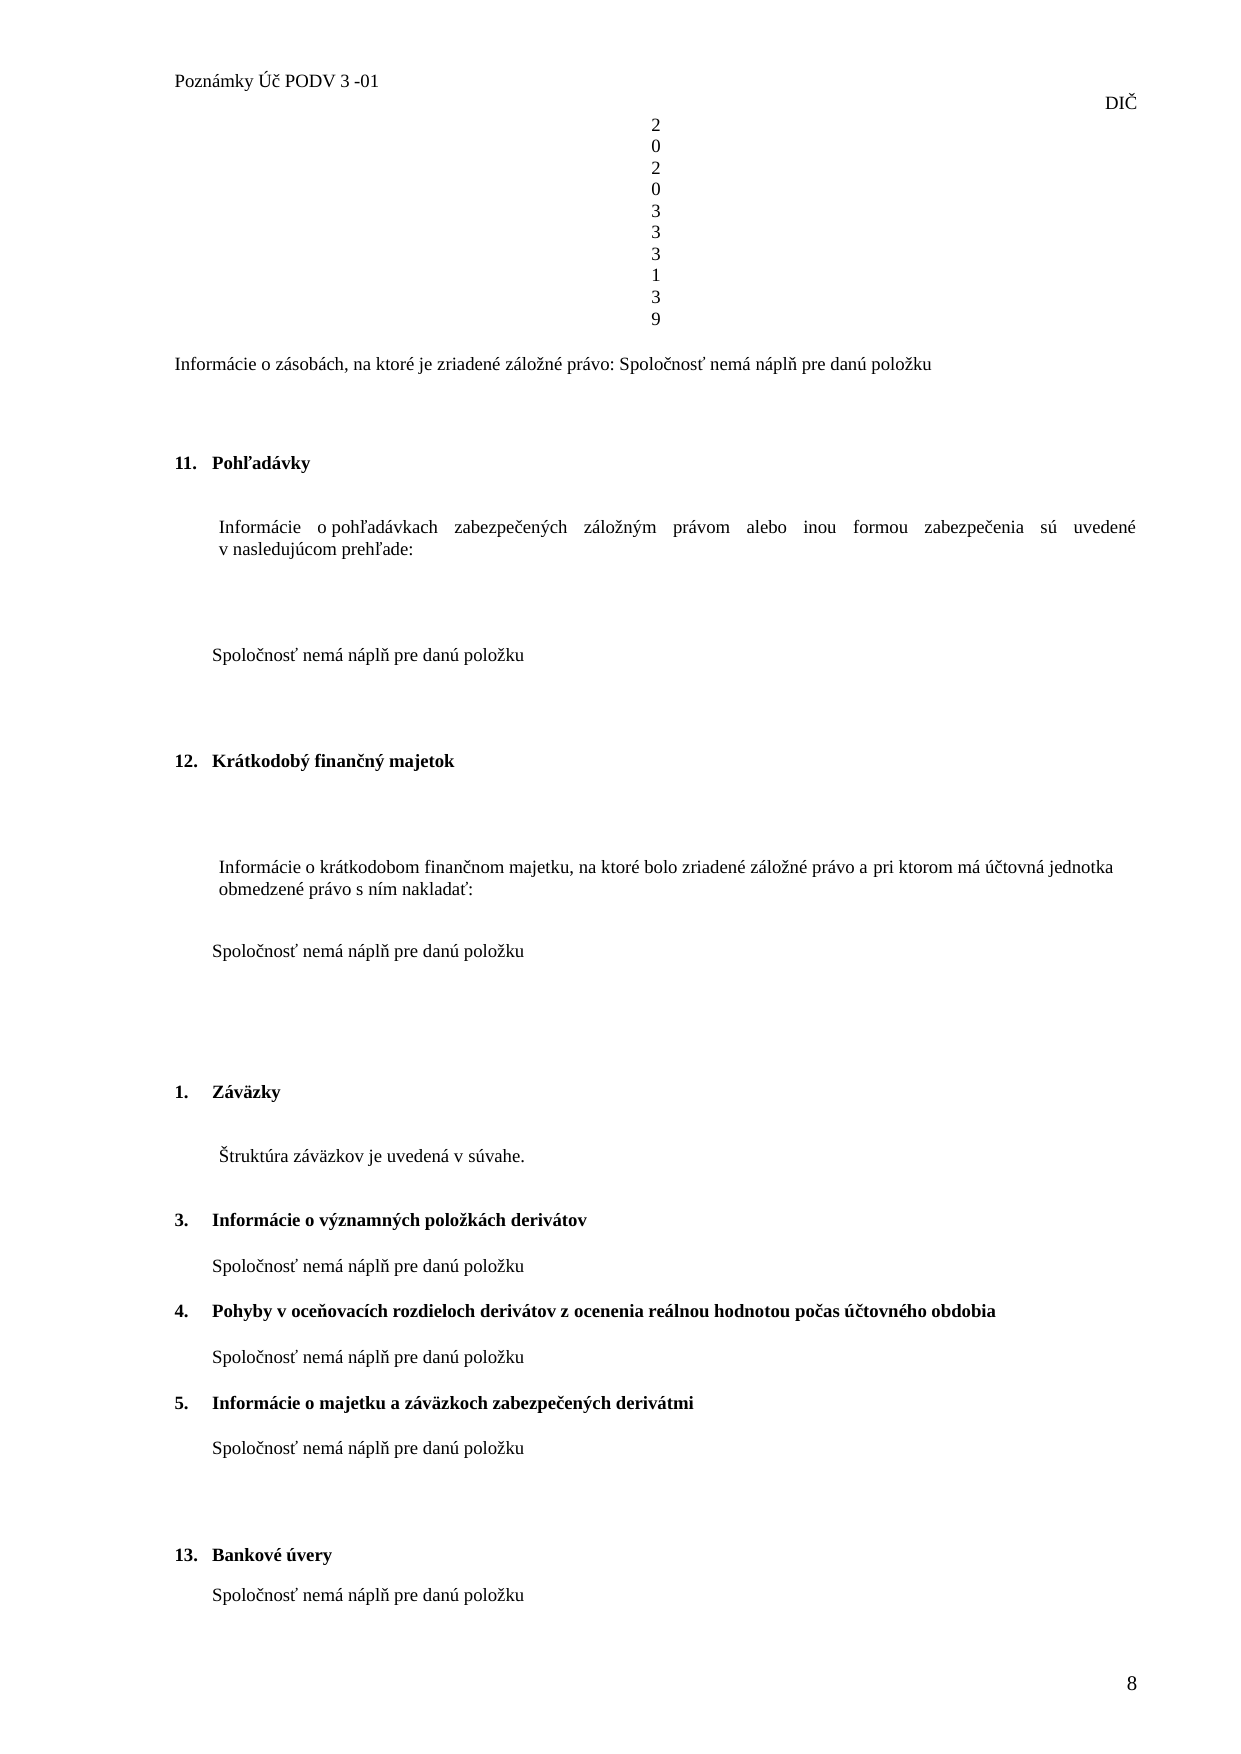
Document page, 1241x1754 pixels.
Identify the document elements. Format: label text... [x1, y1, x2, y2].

text Spoločnosť nemá náplň pre danú položku [212, 644, 1137, 665]
subtitle Záväzky [174, 1081, 1137, 1103]
subtitle Bankové úvery [174, 1543, 1137, 1565]
text Informácie o krátkodobom finančnom majetku, na ktoré bolo zriadené záložné právo a pri ktorom má účtovná jednotka obmedzené právo s ním nakladať: [219, 856, 1137, 899]
text Informácie o pohľadávkach zabezpečených záložným právom alebo inou formou zabezpečenia sú uvedené v nasledujúcom prehľade: [219, 516, 1137, 559]
text Informácie o zásobách, na ktoré je zriadené záložné právo: Spoločnosť nemá náplň pre danú položku [174, 353, 1186, 375]
text Spoločnosť nemá náplň pre danú položku [212, 1437, 1137, 1459]
text Spoločnosť nemá náplň pre danú položku [212, 939, 1137, 961]
subtitle Informácie o významných položkách derivátov [174, 1209, 1137, 1231]
text Spoločnosť nemá náplň pre danú položku [212, 1346, 1137, 1367]
subtitle Pohyby v oceňovacích rozdieloch derivátov z ocenenia reálnou hodnotou počas účtovného obdobia [174, 1300, 1137, 1322]
subtitle Krátkodobý finančný majetok [174, 750, 1137, 772]
subtitle Informácie o majetku a záväzkoch zabezpečených derivátmi [174, 1392, 1137, 1413]
text Štruktúra záväzkov je uvedená v súvahe. [219, 1145, 1137, 1167]
text Spoločnosť nemá náplň pre danú položku [212, 1255, 1137, 1276]
text Spoločnosť nemá náplň pre danú položku [212, 1584, 1137, 1606]
subtitle Pohľadávky [174, 452, 1137, 473]
